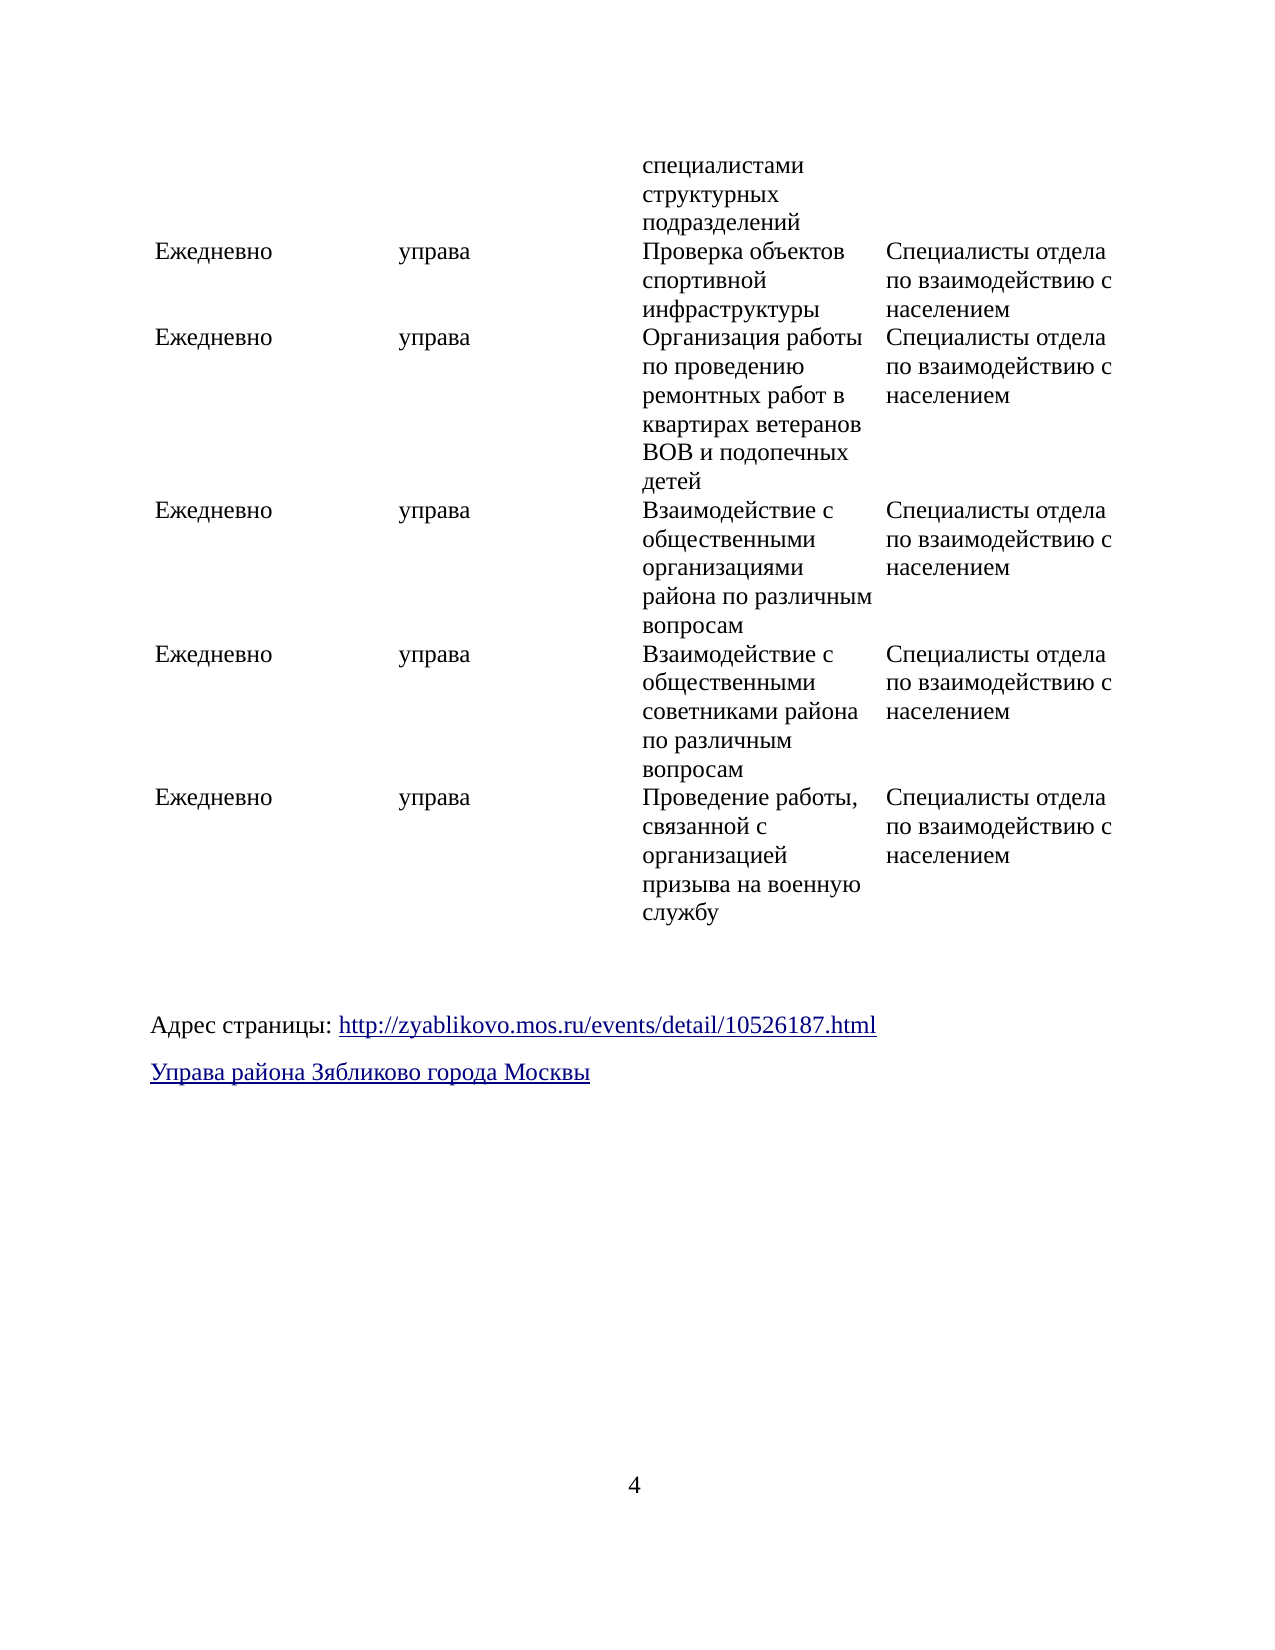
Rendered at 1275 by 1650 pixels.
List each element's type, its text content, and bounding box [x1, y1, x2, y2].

table_cell управа [394, 495, 637, 639]
table_cell [394, 150, 637, 236]
table_cell управа [394, 639, 637, 782]
table_cell Специалисты отдела по взаимодействию с населением [881, 639, 1125, 782]
table_cell специалистами структурных подразделений [638, 150, 881, 236]
text Управа района Зябликово города Москвы [150, 1057, 1125, 1086]
table_cell Проверка объектов спортивной инфраструктуры [638, 236, 881, 322]
table_cell Взаимодействие с общественными советниками района по различным вопросам [638, 639, 881, 782]
table_cell управа [394, 323, 637, 495]
table_cell Взаимодействие с общественными организациями района по различным вопросам [638, 495, 881, 639]
table_cell Проведение работы, связанной с организацией призыва на военную службу [638, 783, 881, 926]
table_cell [150, 150, 394, 236]
table_cell Специалисты отдела по взаимодействию с населением [881, 323, 1125, 495]
table_cell Ежедневно [150, 495, 394, 639]
table_cell Организация работы по проведению ремонтных работ в квартирах ветеранов ВОВ и подопечных детей [638, 323, 881, 495]
table_cell Ежедневно [150, 236, 394, 322]
table_cell Специалисты отдела по взаимодействию с населением [881, 236, 1125, 322]
table_cell Ежедневно [150, 323, 394, 495]
table_cell управа [394, 236, 637, 322]
table_cell Специалисты отдела по взаимодействию с населением [881, 495, 1125, 639]
table_cell управа [394, 783, 637, 926]
table_cell Специалисты отдела по взаимодействию с населением [881, 783, 1125, 926]
table_cell Ежедневно [150, 639, 394, 782]
table_cell Ежедневно [150, 783, 394, 926]
table_cell [881, 150, 1125, 236]
text Адрес страницы: http://zyablikovo.mos.ru/events/detail/10526187.html [150, 1011, 1125, 1039]
